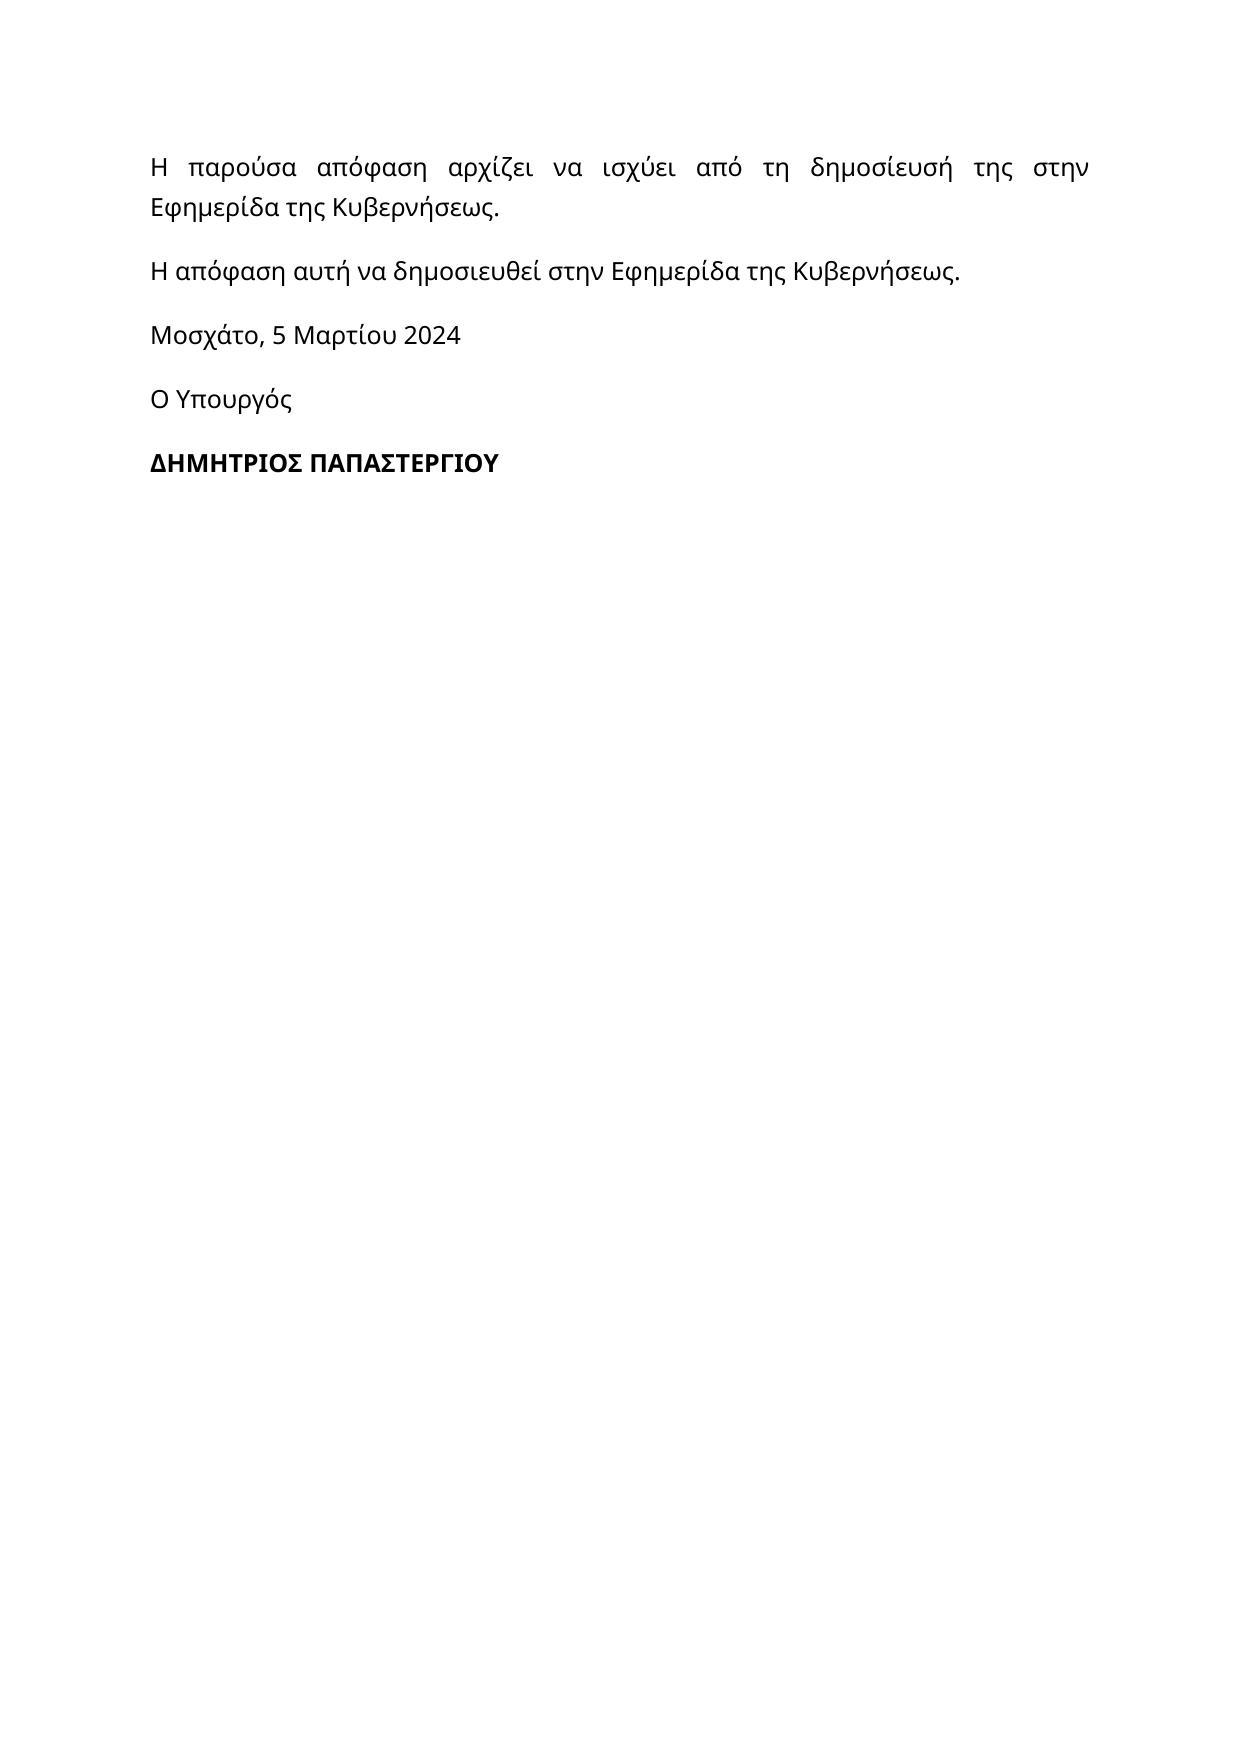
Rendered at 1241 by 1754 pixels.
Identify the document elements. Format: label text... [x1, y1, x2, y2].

text Η απόφαση αυτή να δημοσιευθεί στην Εφημερίδα της Κυβερνήσεως. [150, 253, 1090, 287]
text Ο Υπουργός [150, 382, 1090, 416]
text ΔΗΜΗΤΡΙΟΣ ΠΑΠΑΣΤΕΡΓΙΟΥ [150, 446, 1090, 480]
text Η παρούσα απόφαση αρχίζει να ισχύει από τη δημοσίευσή της στην Εφημερίδα της Κυβερνήσεως. [150, 150, 1090, 223]
text Μοσχάτο, 5 Μαρτίου 2024 [150, 317, 1090, 352]
